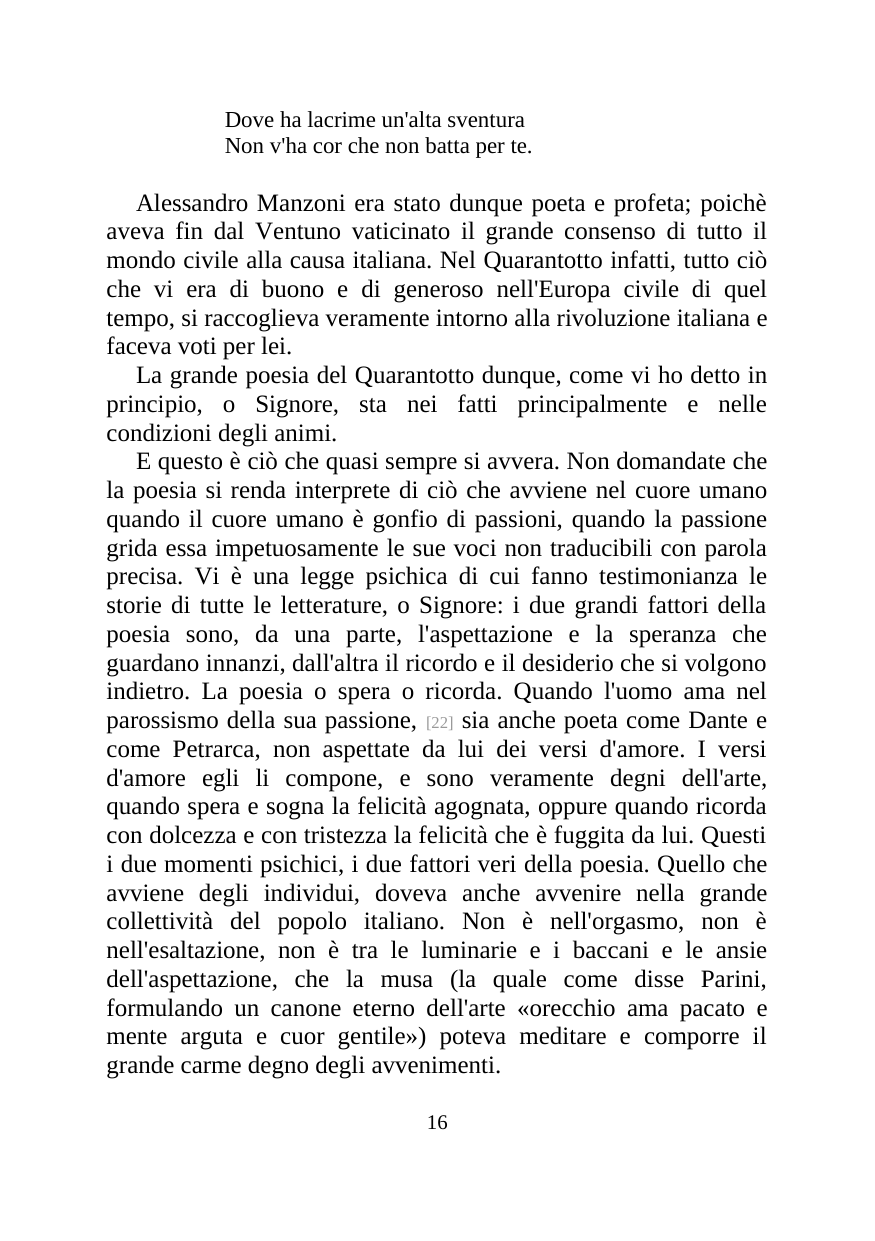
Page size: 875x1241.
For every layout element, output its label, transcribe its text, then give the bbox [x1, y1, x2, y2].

text Non v'ha cor che non batta per te. [195, 133, 768, 159]
text La grande poesia del Quarantotto dunque, come vi ho detto in principio, o Signore, sta nei fatti principalmente e nelle condizioni degli animi. [106, 360, 768, 446]
text Dove ha lacrime un'alta sventura [195, 106, 768, 133]
text Alessandro Manzoni era stato dunque poeta e profeta; poichè aveva fin dal Ventuno vaticinato il grande consenso di tutto il mondo civile alla causa italiana. Nel Quarantotto infatti, tutto ciò che vi era di buono e di generoso nell'Europa civile di quel tempo, si raccoglieva veramente intorno alla rivoluzione italiana e faceva voti per lei. [106, 188, 768, 360]
text E questo è ciò che quasi sempre si avvera. Non domandate che la poesia si renda interprete di ciò che avviene nel cuore umano quando il cuore umano è gonfio di passioni, quando la passione grida essa impetuosamente le sue voci non traducibili con parola precisa. Vi è una legge psichica di cui fanno testimonianza le storie di tutte le letterature, o Signore: i due grandi fattori della poesia sono, da una parte, l'aspettazione e la speranza che guardano innanzi, dall'altra il ricordo e il desiderio che si volgono indietro. La poesia o spera o ricorda. Quando l'uomo ama nel parossismo della sua passione, [22] sia anche poeta come Dante e come Petrarca, non aspettate da lui dei versi d'amore. I versi d'amore egli li compone, e sono veramente degni dell'arte, quando spera e sogna la felicità agognata, oppure quando ricorda con dolcezza e con tristezza la felicità che è fuggita da lui. Questi i due momenti psichici, i due fattori veri della poesia. Quello che avviene degli individui, doveva anche avvenire nella grande collettività del popolo italiano. Non è nell'orgasmo, non è nell'esaltazione, non è tra le luminarie e i baccani e le ansie dell'aspettazione, che la musa (la quale come disse Parini, formulando un canone eterno dell'arte «orecchio ama pacato e mente arguta e cuor gentile») poteva meditare e comporre il grande carme degno degli avvenimenti. [106, 446, 768, 1079]
